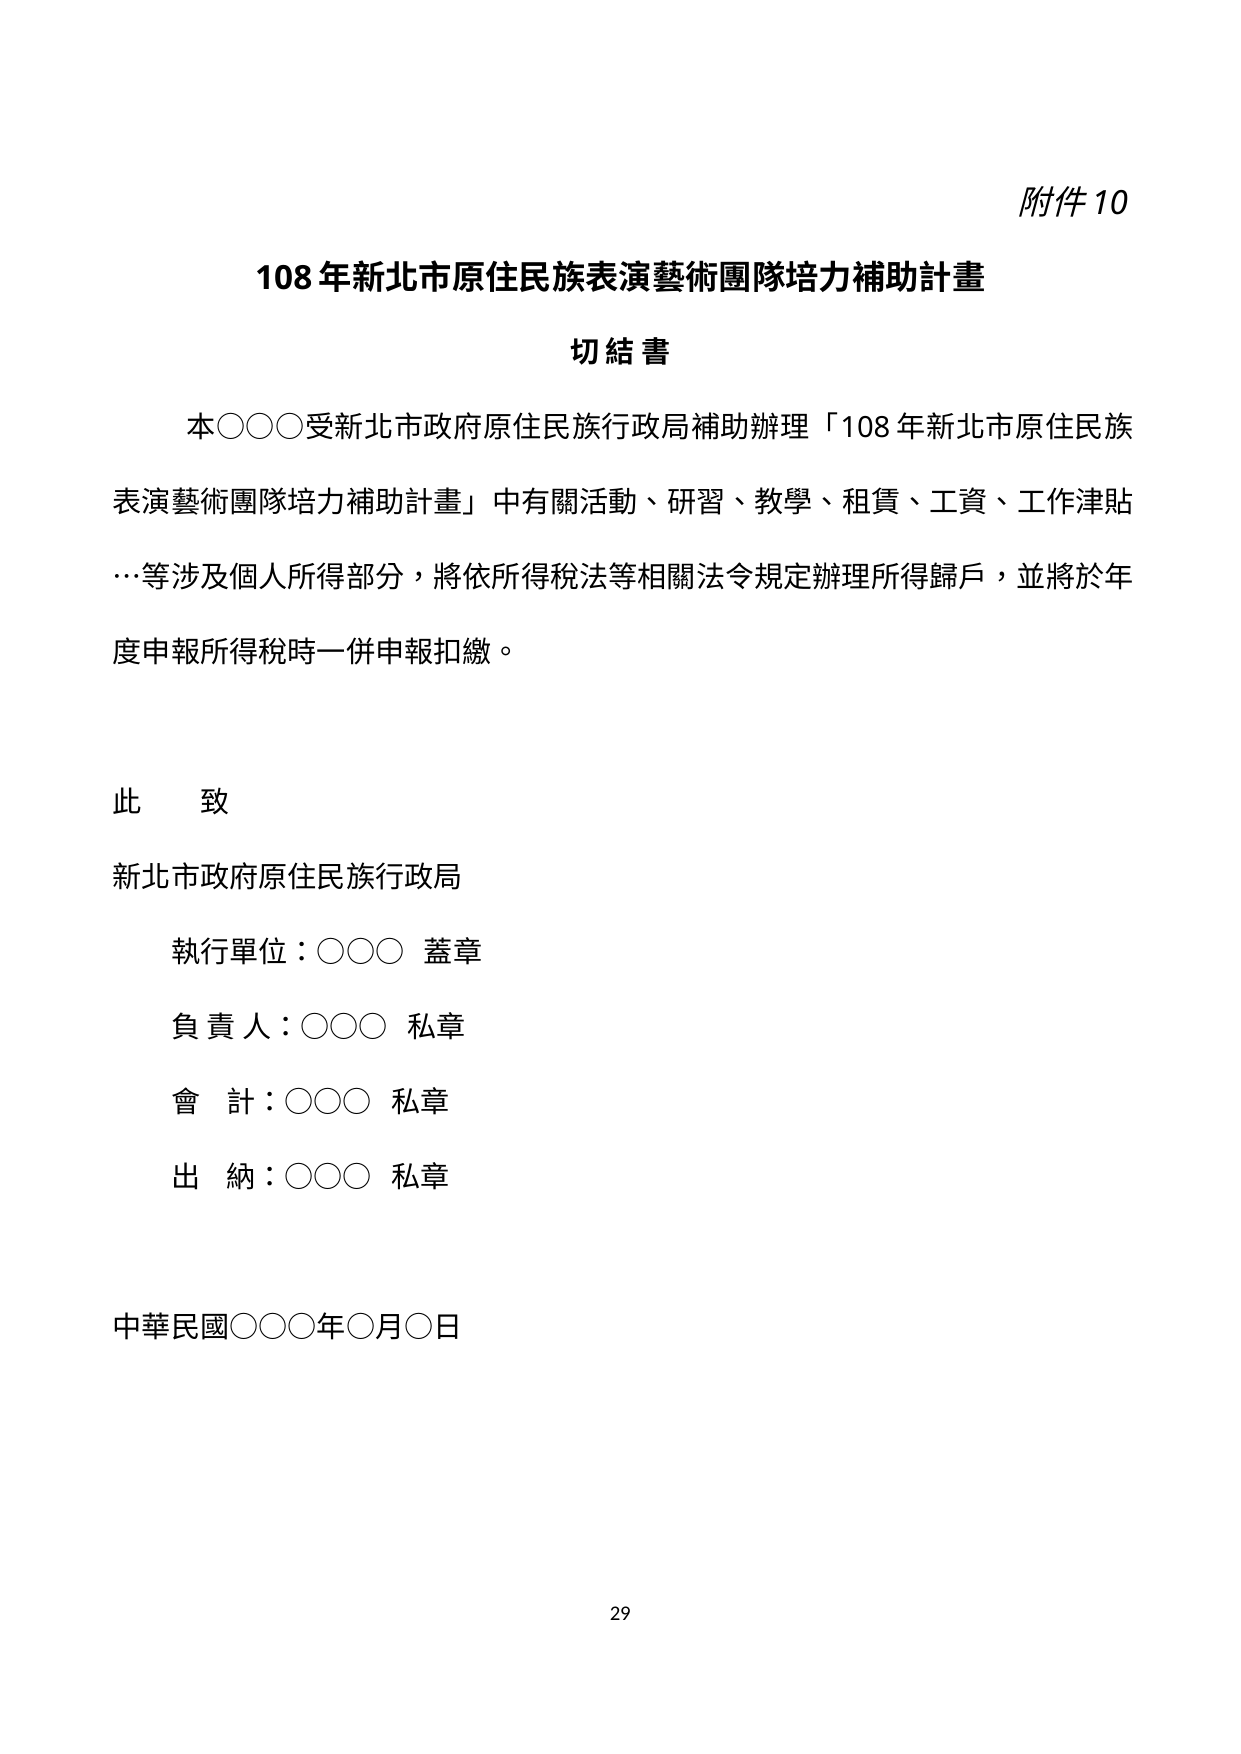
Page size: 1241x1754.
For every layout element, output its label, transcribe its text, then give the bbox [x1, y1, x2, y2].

text 中華民國○○○年○月○日 [112, 1287, 1128, 1362]
text 出 納：○○○ 私章 [112, 1137, 921, 1212]
text 本○○○受新北市政府原住民族行政局補助辦理「108年新北市原住民族表演藝術團隊培力補助計畫」中有關活動、研習、教學、租賃、工資、工作津貼…等涉及個人所得部分，將依所得稅法等相關法令規定辦理所得歸戶，並將於年度申報所得稅時一併申報扣繳。 [112, 387, 1134, 687]
text 108年新北市原住民族表演藝術團隊培力補助計畫 [112, 237, 1128, 312]
text 負 責 人：○○○ 私章 [112, 987, 921, 1062]
text 附件10 [112, 162, 1128, 237]
text 此 致 [112, 762, 921, 837]
text 會 計：○○○ 私章 [112, 1062, 921, 1137]
text 執行單位：○○○ 蓋章 [112, 912, 921, 987]
text 新北市政府原住民族行政局 [112, 837, 921, 912]
text 切 結 書 [112, 312, 1128, 387]
